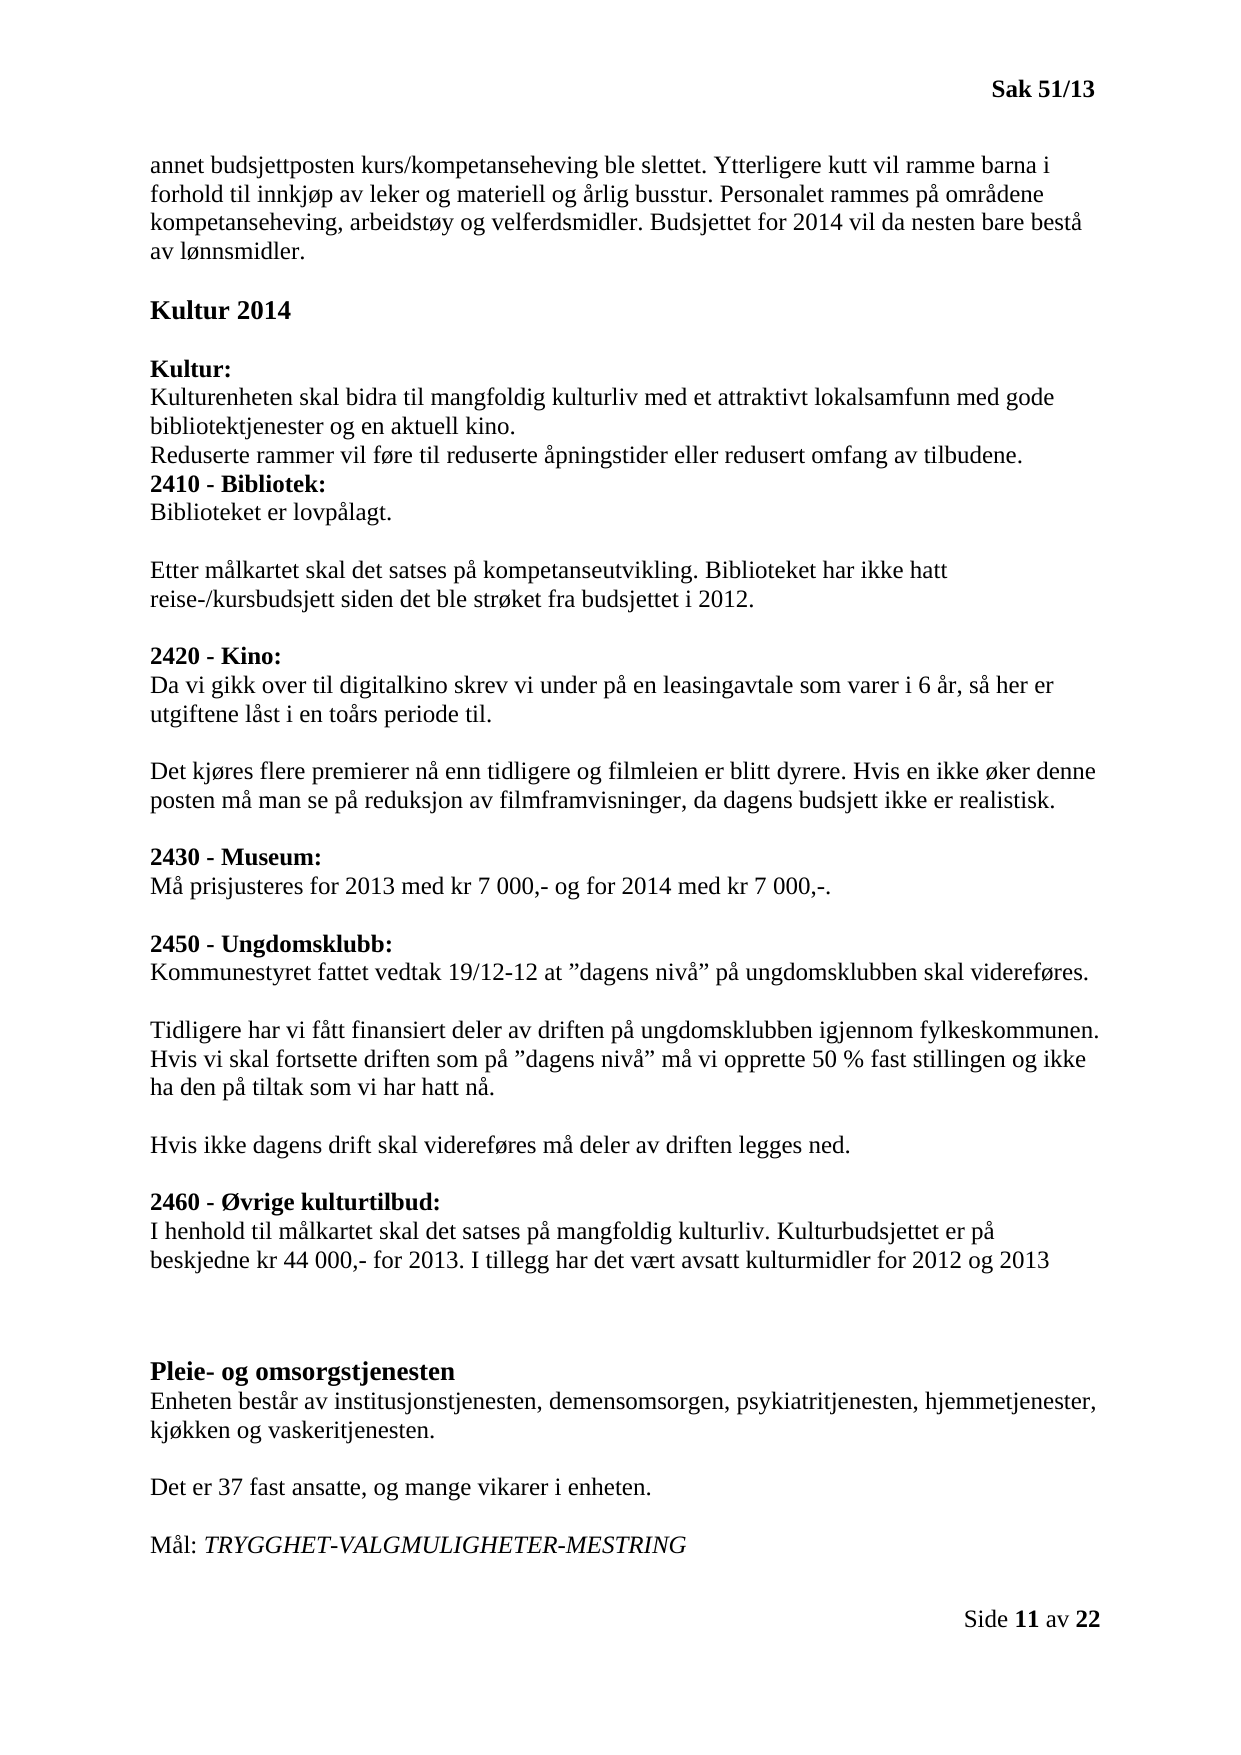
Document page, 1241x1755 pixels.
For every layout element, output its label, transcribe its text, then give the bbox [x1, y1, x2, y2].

text 2460 - Øvrige kulturtilbud: [150, 1187, 1100, 1216]
text Kultur 2014 [150, 294, 1100, 325]
text Enheten består av institusjonstjenesten, demensomsorgen, psykiatritjenesten, hjemmetjenester, kjøkken og vaskeritjenesten. [150, 1386, 1100, 1444]
text Mål: TRYGGHET-VALGMULIGHETER-MESTRING [150, 1530, 1100, 1559]
text Hvis ikke dagens drift skal videreføres må deler av driften legges ned. [150, 1130, 1100, 1159]
text Må prisjusteres for 2013 med kr 7 000,- og for 2014 med kr 7 000,-. [150, 871, 1100, 900]
text Tidligere har vi fått finansiert deler av driften på ungdomsklubben igjennom fylkeskommunen. Hvis vi skal fortsette driften som på ”dagens nivå” må vi opprette 50 % fast stillingen og ikke ha den på tiltak som vi har hatt nå. [150, 1015, 1100, 1101]
text Biblioteket er lovpålagt. [150, 497, 1100, 526]
text I henhold til målkartet skal det satses på mangfoldig kulturliv. Kulturbudsjettet er på beskjedne kr 44 000,- for 2013. I tillegg har det vært avsatt kulturmidler for 2012 og 2013 [150, 1216, 1100, 1274]
text Pleie- og omsorgstjenesten [150, 1355, 1100, 1386]
text Reduserte rammer vil føre til reduserte åpningstider eller redusert omfang av tilbudene. [150, 440, 1100, 469]
text Kulturenheten skal bidra til mangfoldig kulturliv med et attraktivt lokalsamfunn med gode bibliotektjenester og en aktuell kino. [150, 382, 1100, 440]
text annet budsjettposten kurs/kompetanseheving ble slettet. Ytterligere kutt vil ramme barna i forhold til innkjøp av leker og materiell og årlig busstur. Personalet rammes på områdene kompetanseheving, arbeidstøy og velferdsmidler. Budsjettet for 2014 vil da nesten bare bestå av lønnsmidler. [150, 150, 1100, 265]
text 2420 - Kino: [150, 641, 1100, 670]
text Kultur: [150, 354, 1100, 382]
text Da vi gikk over til digitalkino skrev vi under på en leasingavtale som varer i 6 år, så her er utgiftene låst i en toårs periode til. [150, 670, 1100, 727]
text 2410 - Bibliotek: [150, 469, 1100, 497]
text 2450 - Ungdomsklubb: [150, 929, 1100, 957]
text Kommunestyret fattet vedtak 19/12-12 at ”dagens nivå” på ungdomsklubben skal videreføres. [150, 957, 1100, 986]
text 2430 - Museum: [150, 842, 1100, 871]
text Etter målkartet skal det satses på kompetanseutvikling. Biblioteket har ikke hatt reise-/kursbudsjett siden det ble strøket fra budsjettet i 2012. [150, 555, 1100, 612]
text Det kjøres flere premierer nå enn tidligere og filmleien er blitt dyrere. Hvis en ikke øker denne posten må man se på reduksjon av filmframvisninger, da dagens budsjett ikke er realistisk. [150, 756, 1100, 814]
text Det er 37 fast ansatte, og mange vikarer i enheten. [150, 1472, 1100, 1501]
